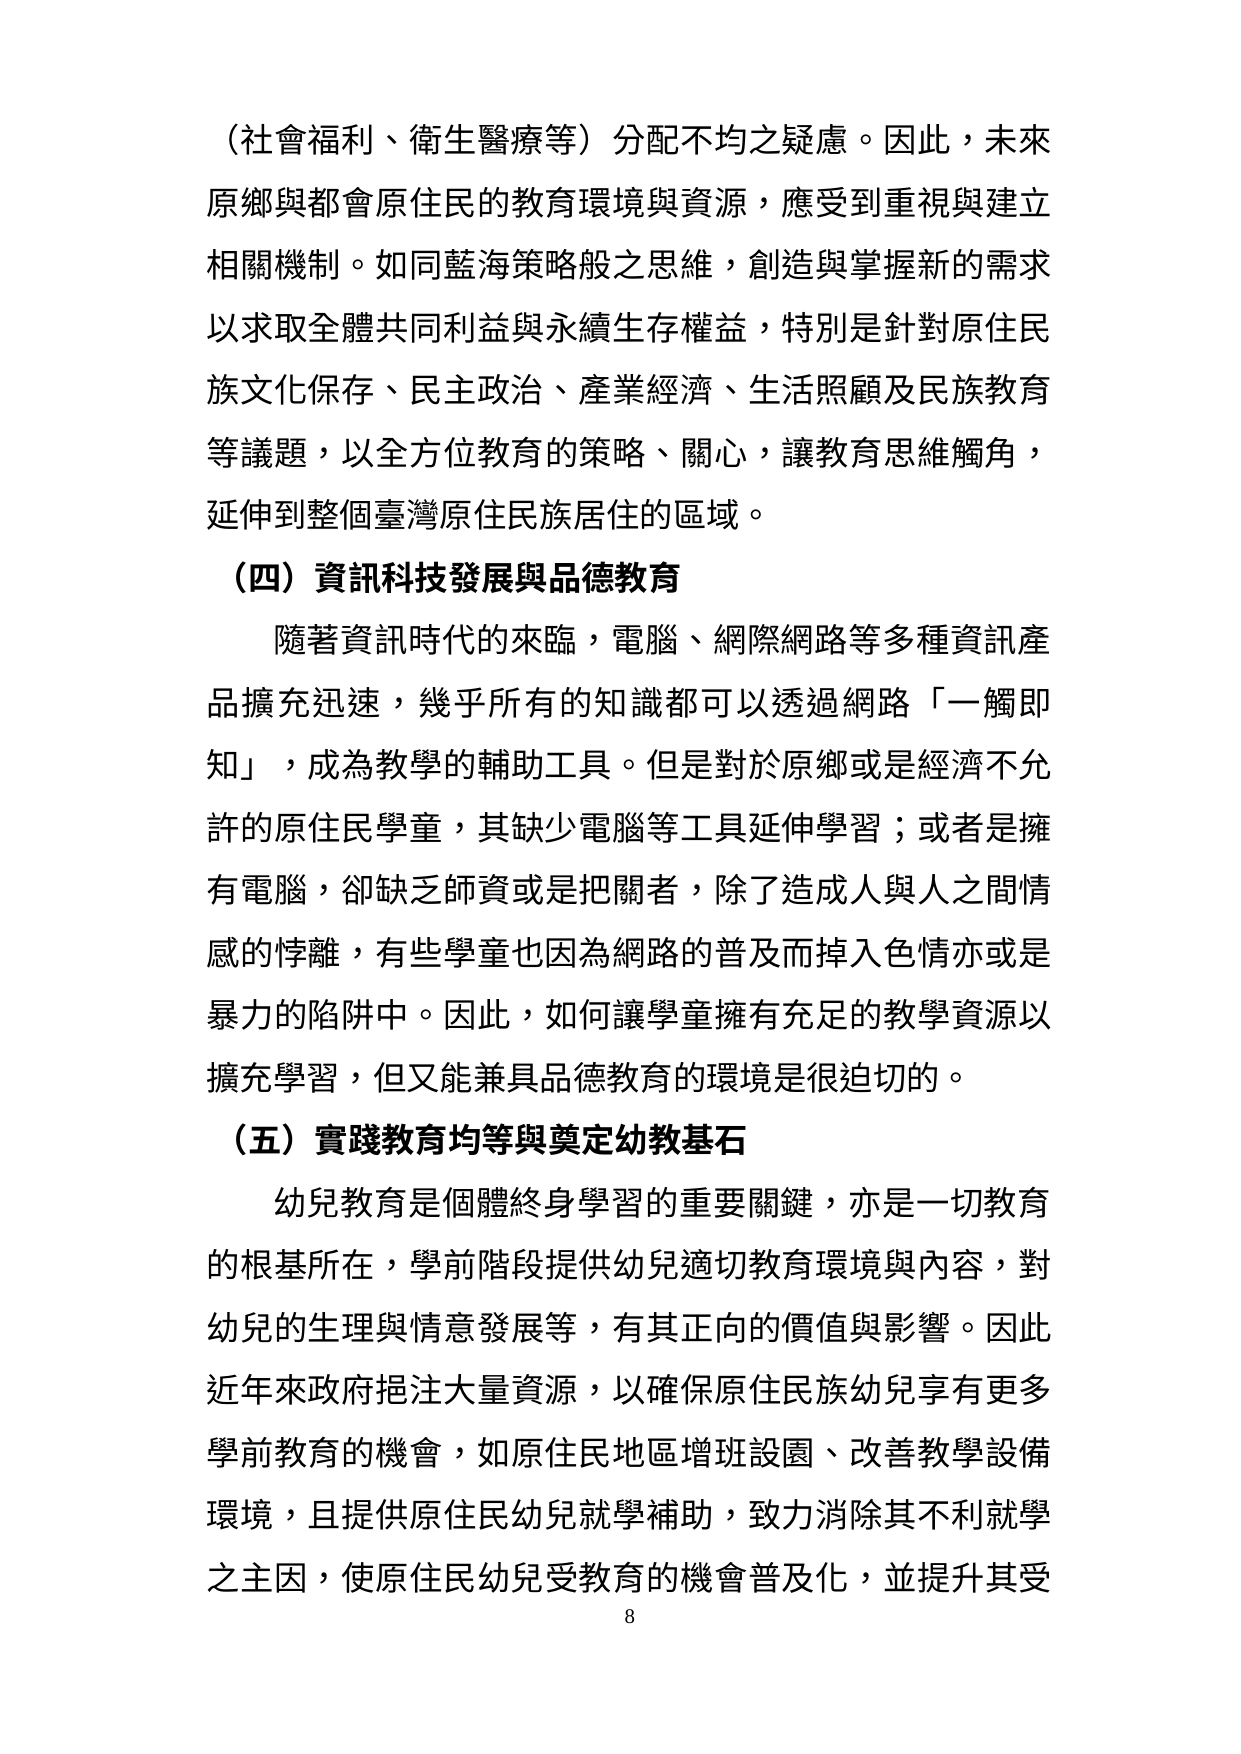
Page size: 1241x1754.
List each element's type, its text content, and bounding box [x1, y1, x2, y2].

text 幼兒教育是個體終身學習的重要關鍵，亦是一切教育的根基所在，學前階段提供幼兒適切教育環境與內容，對幼兒的生理與情意發展等，有其正向的價值與影響。因此，近年來政府挹注大量資源，以確保原住民族幼兒享有更多學前教育的機會，如原住民地區增班設園、改善教學設備環境，且提供原住民幼兒就學補助，致力消除其不利就學之主因，使原住民幼兒受教育的機會普及化，並提升其受教品質，相關措施不但符合國際趨勢且實踐照顧弱勢幼兒之教育政策目標。 [206, 1159, 1053, 1596]
text （四）資訊科技發展與品德教育 [206, 534, 1053, 596]
text （五）實踐教育均等與奠定幼教基石 [206, 1096, 1053, 1159]
text 政府為保障及落實部落學童教育機會均等與教育環境，投入許多教育人力、物力資源關懷與協助部落，但受到就業與求學因素等影響，愈來愈多的部落原住民，離鄉背景移居至都會區。部落社會結構、文化傳承、語言教育、經濟發展等面臨極大之考驗，因而使部落與城市差距明顯增大。也因為多數部落居民遷居都會區，更誘發城鄉間資源（社會福利、衛生醫療等）分配不均之疑慮。因此，未來原鄉與都會原住民的教育環境與資源，應受到重視與建立相關機制。如同藍海策略般之思維，創造與掌握新的需求，以求取全體共同利益與永續生存權益，特別是針對原住民族文化保存、民主政治、產業經濟、生活照顧及民族教育等議題，以全方位教育的策略、關心，讓教育思維觸角，延伸到整個臺灣原住民族居住的區域。 [206, 96, 1053, 534]
text 隨著資訊時代的來臨，電腦、網際網路等多種資訊產品擴充迅速，幾乎所有的知識都可以透過網路「一觸即知」，成為教學的輔助工具。但是對於原鄉或是經濟不允許的原住民學童，其缺少電腦等工具延伸學習；或者是擁有電腦，卻缺乏師資或是把關者，除了造成人與人之間情感的悖離，有些學童也因為網路的普及而掉入色情亦或是暴力的陷阱中。因此，如何讓學童擁有充足的教學資源以擴充學習，但又能兼具品德教育的環境是很迫切的。 [206, 596, 1053, 1096]
